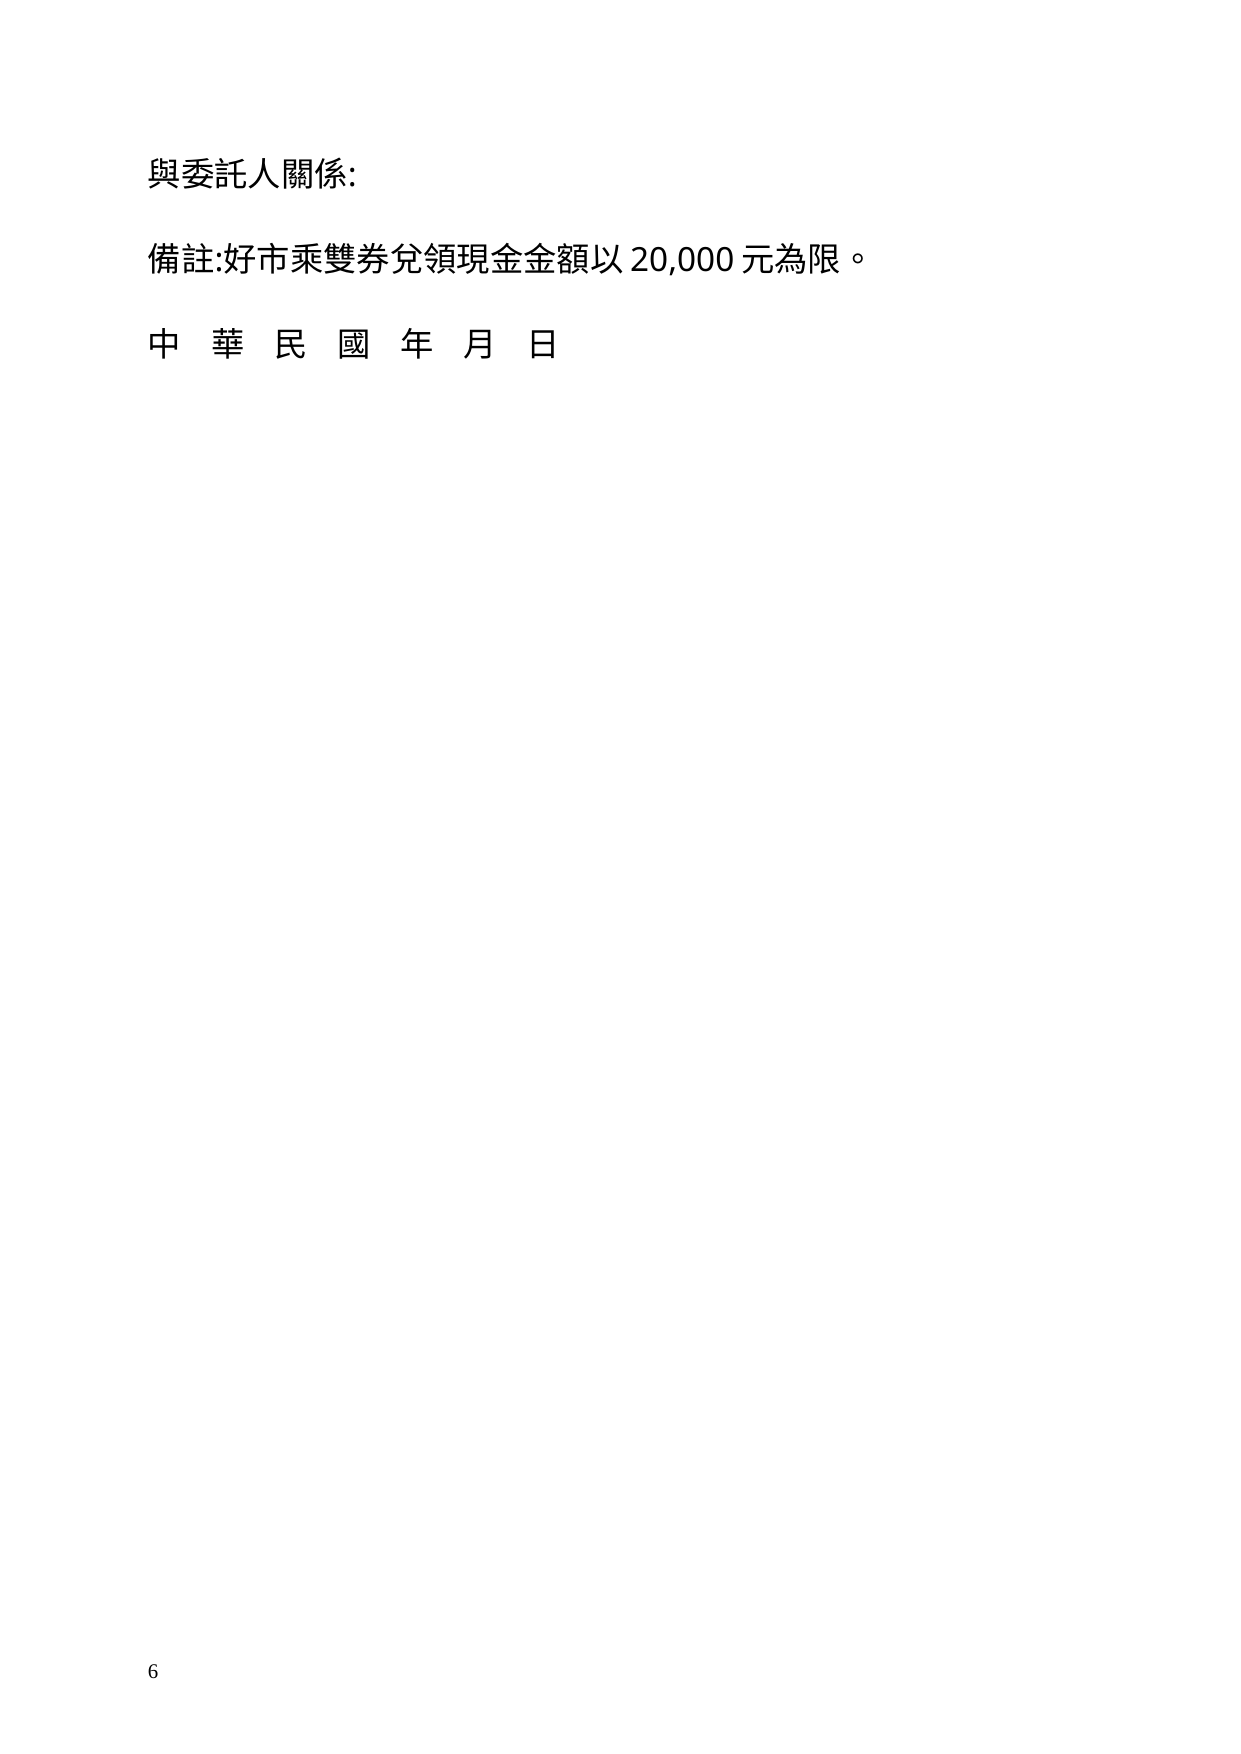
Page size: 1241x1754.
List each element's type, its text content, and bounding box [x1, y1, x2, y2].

text 與委託人關係: [148, 148, 1092, 196]
text 中 華 民 國 年 月 日 [148, 318, 1092, 366]
text 備註:好市乘雙券兌領現金金額以20,000元為限。 [148, 233, 1092, 281]
